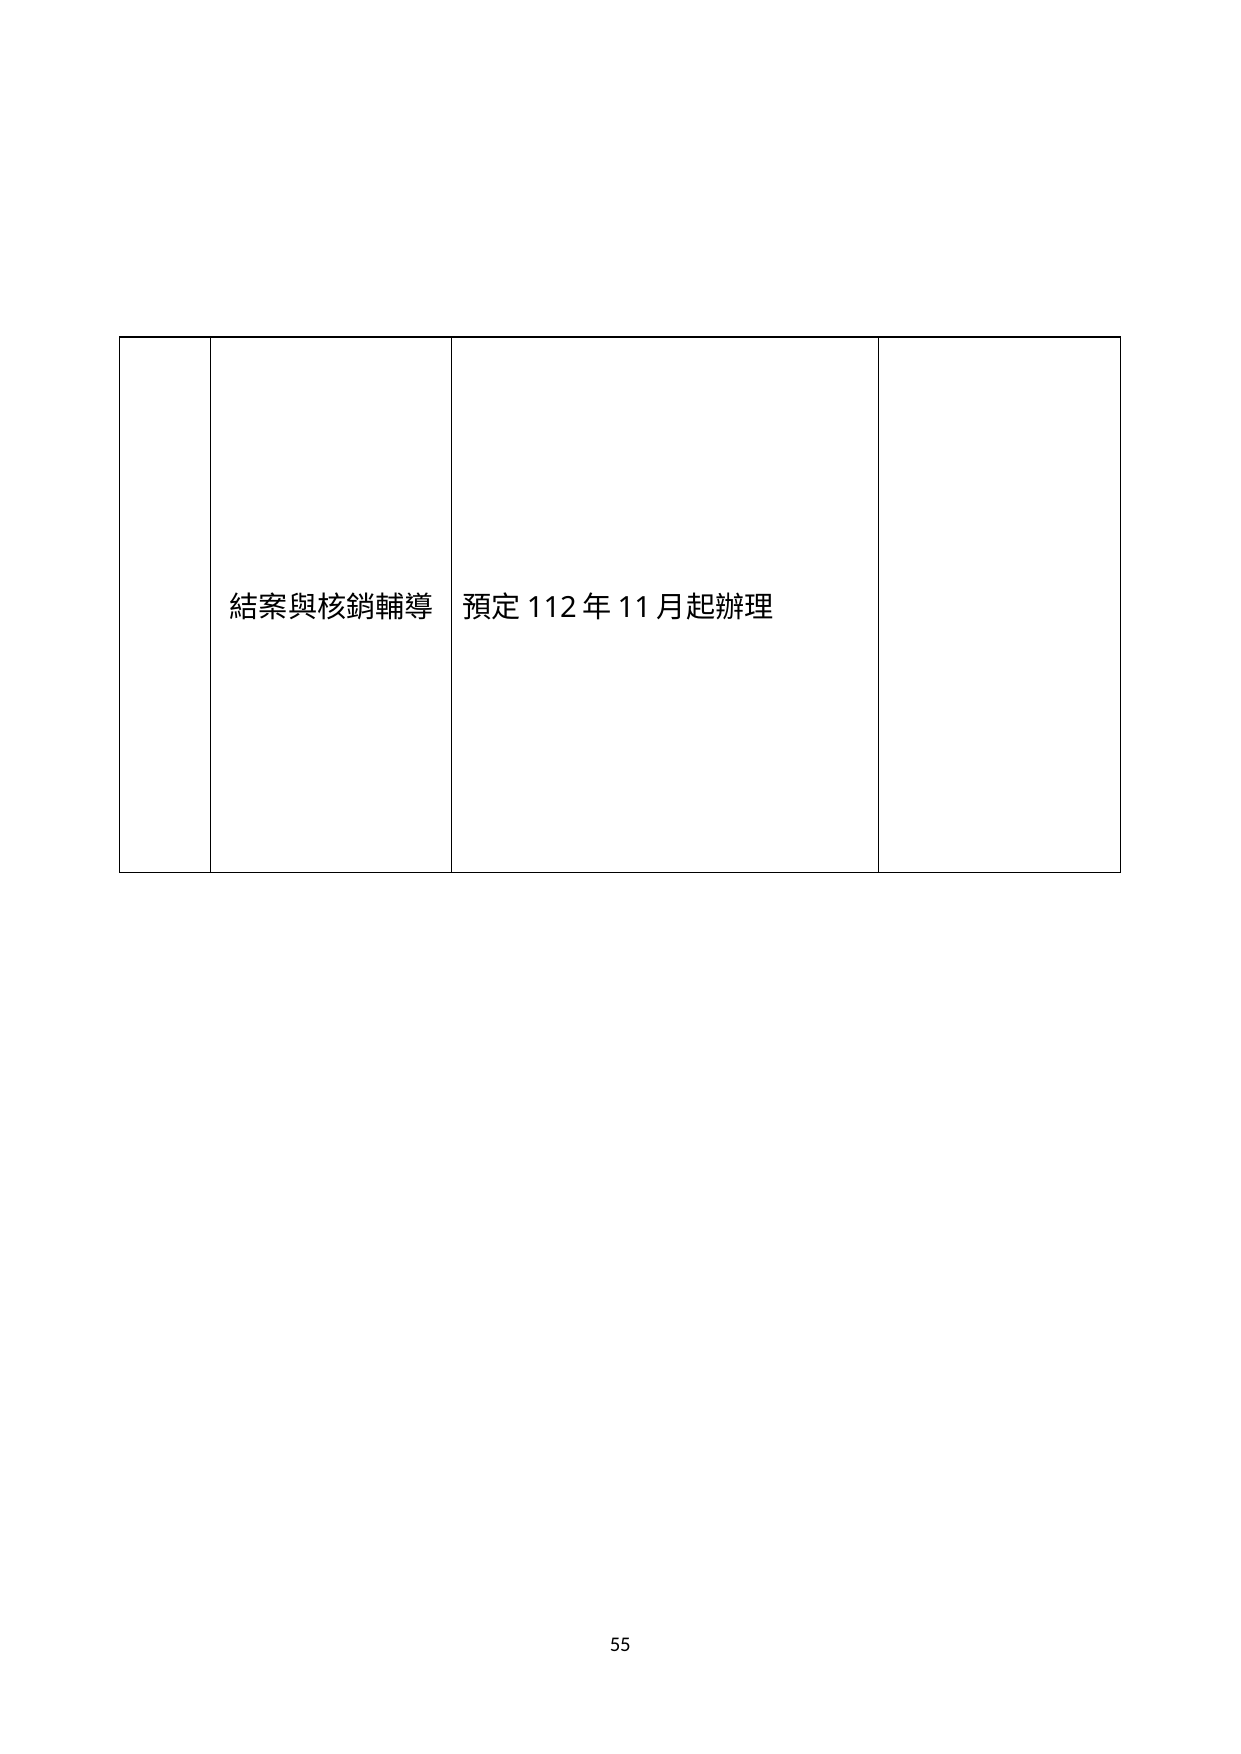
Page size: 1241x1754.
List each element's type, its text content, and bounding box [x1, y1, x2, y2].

table_cell [879, 338, 1120, 872]
table_cell 預定112年11月起辦理 [452, 338, 878, 872]
table_cell 結案與核銷輔導 [211, 338, 451, 872]
table_cell [120, 338, 210, 872]
